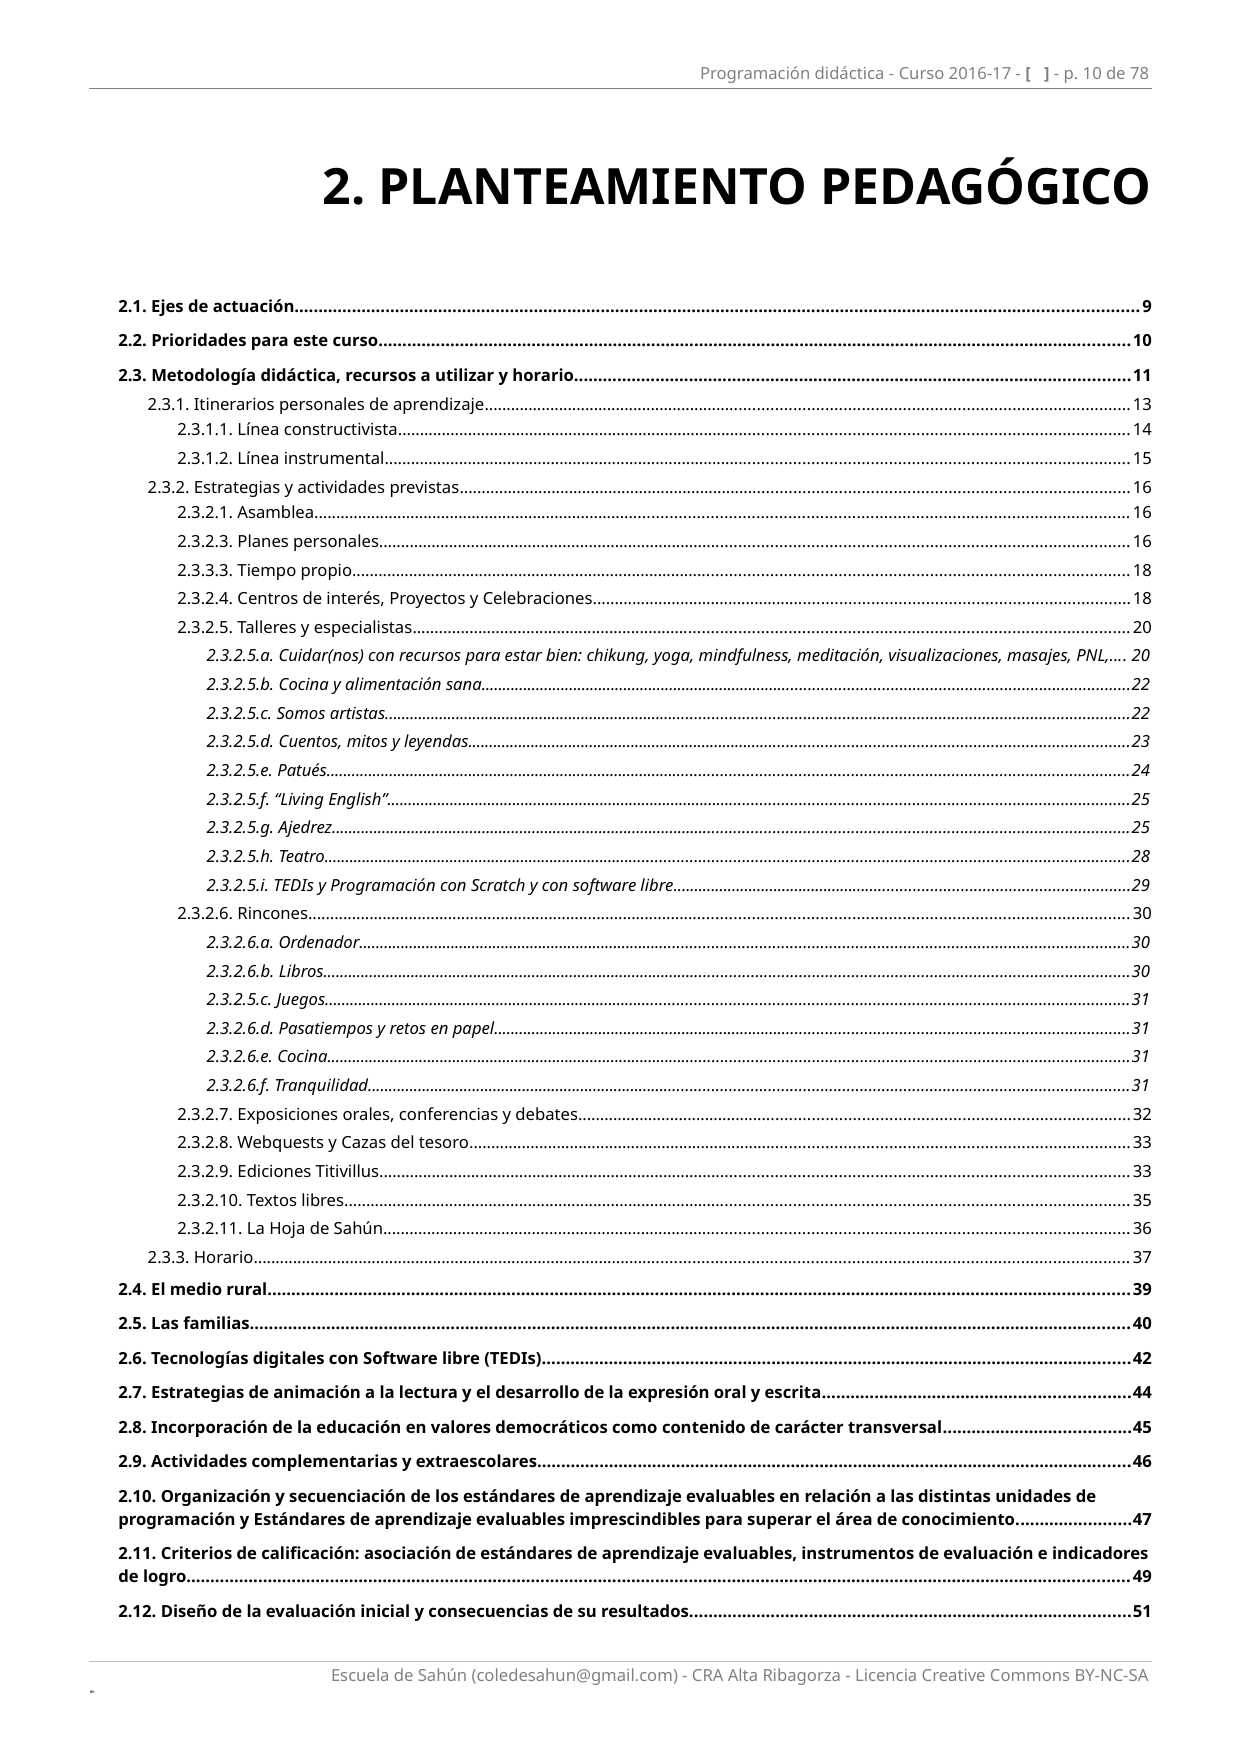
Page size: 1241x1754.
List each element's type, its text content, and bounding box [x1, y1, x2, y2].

text 2.3.2.5.d. Cuentos, mitos y leyendas 23 [206, 730, 1152, 753]
text 2.3.2.5.i. TEDIs y Programación con Scratch y con software libre 29 [206, 873, 1152, 896]
text 2.3. Metodología didáctica, recursos a utilizar y horario 11 [118, 364, 1152, 386]
text 2.3.2.6.f. Tranquilidad 31 [206, 1074, 1152, 1096]
text 2.9. Actividades complementarias y extraescolares 46 [118, 1450, 1152, 1473]
text 2.3.2.5.h. Teatro 28 [206, 844, 1152, 867]
text 2.3.2.5.a. Cuidar(nos) con recursos para estar bien: chikung, yoga, mindfulness, meditación, visualizaciones, masajes, PNL,... 20 [206, 644, 1152, 667]
text 2.3.1.1. Línea constructivista 14 [177, 418, 1152, 441]
text 2.3.2.5.g. Ajedrez 25 [206, 816, 1152, 839]
text 2.12. Diseño de la evaluación inicial y consecuencias de su resultados. 51 [118, 1599, 1152, 1622]
text 2.3.2.5. Talleres y especialistas 20 [177, 615, 1152, 638]
text 2.5. Las familias 40 [118, 1312, 1152, 1334]
text 2.3.2.3. Planes personales 16 [177, 529, 1152, 552]
text 2.3.1. Itinerarios personales de aprendizaje 13 [147, 392, 1152, 415]
text 2.3.2.6.e. Cocina 31 [206, 1045, 1152, 1068]
text 2.3.1.2. Línea instrumental 15 [177, 447, 1152, 469]
text 2.3.2.4. Centros de interés, Proyectos y Celebraciones 18 [177, 587, 1152, 609]
text 2.3.2.6.b. Libros 30 [206, 959, 1152, 982]
text 2.2. Prioridades para este curso 10 [118, 329, 1152, 352]
text 2.3.2.5.f. “Living English” 25 [206, 787, 1152, 810]
text 2.3.2.1. Asamblea 16 [177, 501, 1152, 523]
text 2.4. El medio rural 39 [118, 1277, 1152, 1300]
text 2.1. Ejes de actuación 9 [118, 294, 1152, 317]
text 2.3.2.5.b. Cocina y alimentación sana 22 [206, 673, 1152, 695]
text 2.3.2.8. Webquests y Cazas del tesoro 33 [177, 1131, 1152, 1154]
text 2.3.2.5.c. Somos artistas 22 [206, 701, 1152, 724]
text 2.7. Estrategias de animación a la lectura y el desarrollo de la expresión oral y escrita 44 [118, 1381, 1152, 1404]
text 2.6. Tecnologías digitales con Software libre (TEDIs) 42 [118, 1346, 1152, 1369]
text 2.3.2.6. Rincones 30 [177, 902, 1152, 924]
text 2.3.2.9. Ediciones Titivillus 33 [177, 1160, 1152, 1182]
text 2.8. Incorporación de la educación en valores democráticos como contenido de carácter transversal 45 [118, 1416, 1152, 1438]
text 2.3.2.11. La Hoja de Sahún 36 [177, 1217, 1152, 1240]
text 2.11. Criterios de calificación: asociación de estándares de aprendizaje evaluables, instrumentos de evaluación e indicadores de logro. 49 [118, 1542, 1152, 1587]
text 2.3.2.5.e. Patués 24 [206, 759, 1152, 781]
text 2.3.2.10. Textos libres 35 [177, 1188, 1152, 1211]
text 2.10. Organización y secuenciación de los estándares de aprendizaje evaluables en relación a las distintas unidades de programación y Estándares de aprendizaje evaluables imprescindibles para superar el área de conocimiento. 47 [118, 1485, 1152, 1530]
text 2.3.2.6.a. Ordenador 30 [206, 931, 1152, 953]
text 2.3.3.3. Tiempo propio 18 [177, 558, 1152, 581]
text 2.3.3. Horario 37 [147, 1246, 1152, 1268]
text 2.3.2.7. Exposiciones orales, conferencias y debates 32 [177, 1102, 1152, 1125]
text 2.3.2. Estrategias y actividades previstas 16 [147, 475, 1152, 498]
text 2.3.2.6.d. Pasatiempos y retos en papel 31 [206, 1016, 1152, 1039]
text 2.3.2.5.c. Juegos 31 [206, 988, 1152, 1011]
subtitle 2. PLANTEAMIENTO PEDAGÓGICO [91, 151, 1152, 219]
